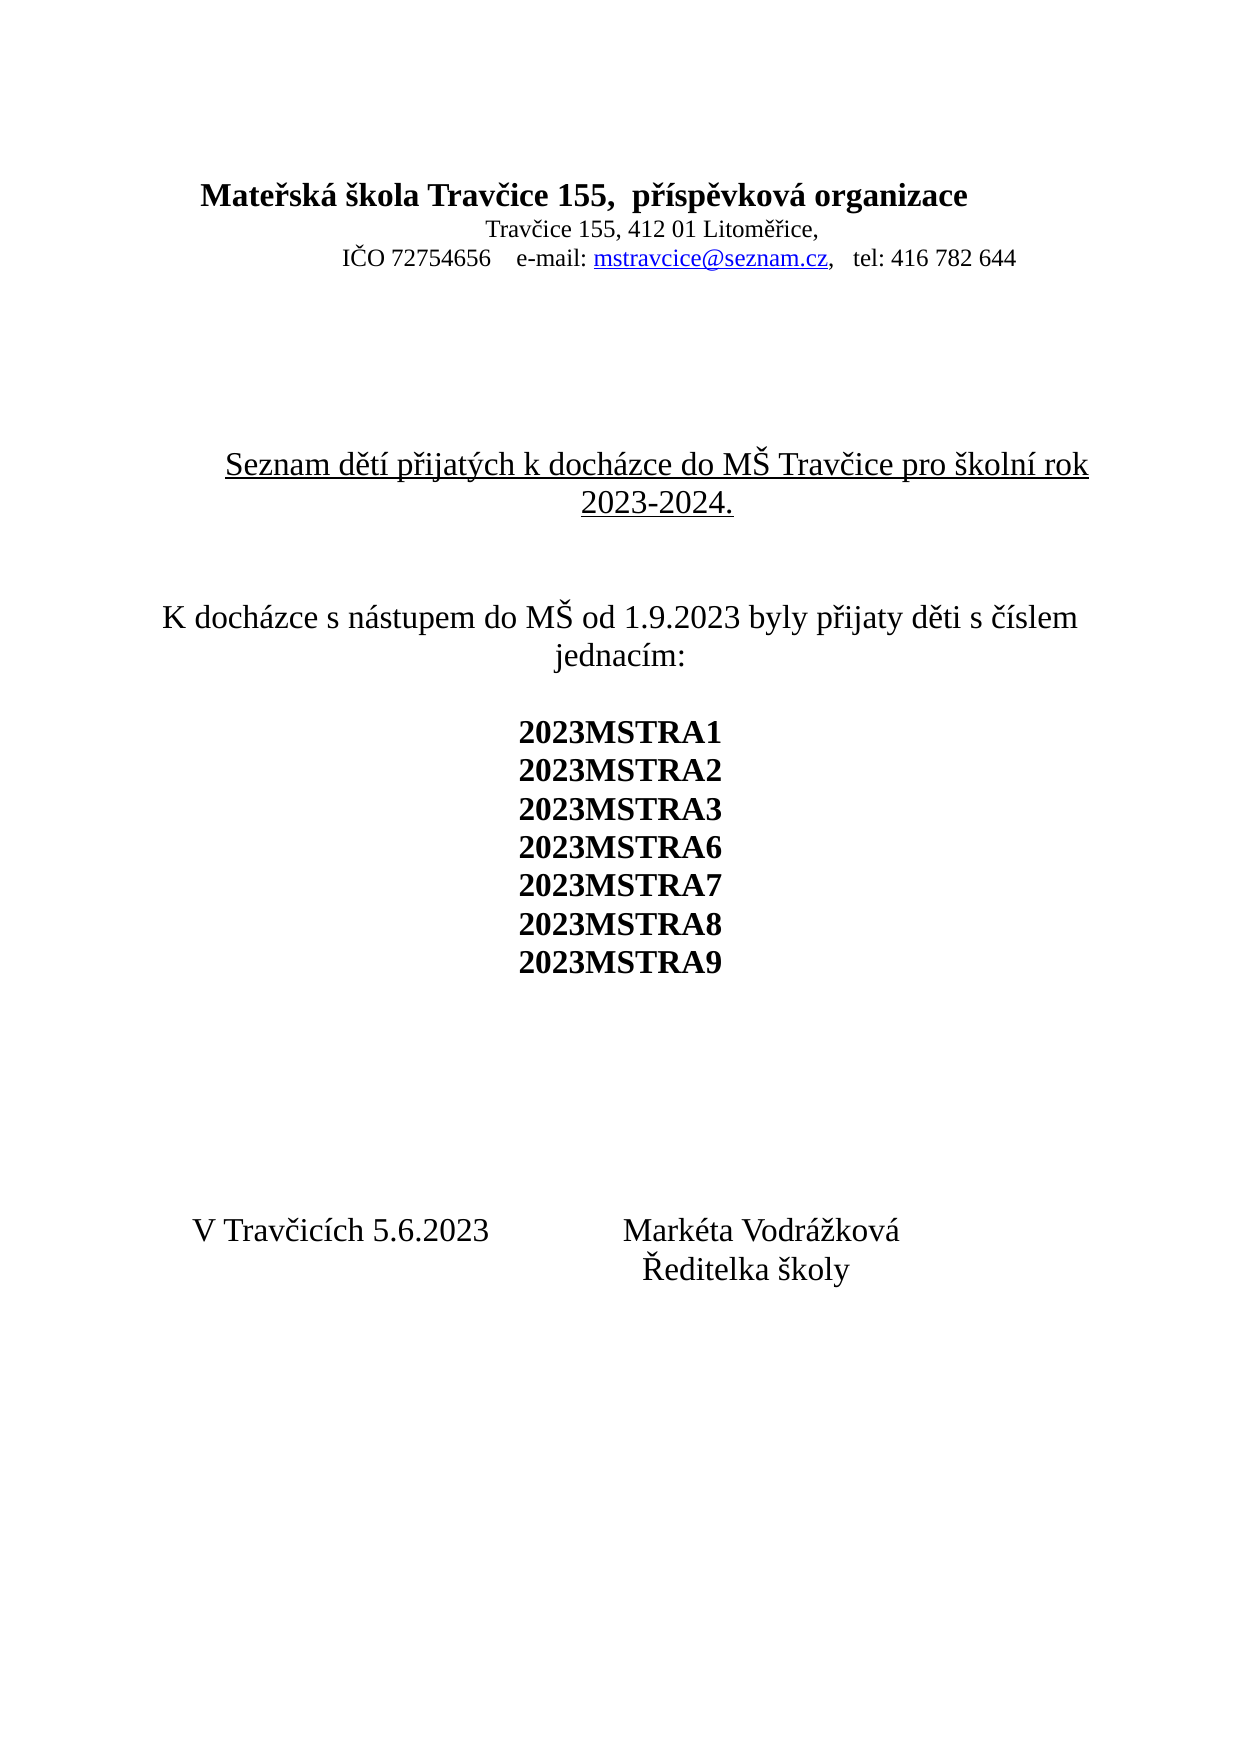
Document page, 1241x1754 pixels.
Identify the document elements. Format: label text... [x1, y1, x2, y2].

text Ředitelka školy [192, 1249, 1122, 1287]
text Mateřská škola Travčice 155, příspěvková organizace [192, 176, 1122, 214]
text 2023MSTRA6 [118, 827, 1122, 866]
text 2023MSTRA1 [118, 712, 1122, 751]
text 2023MSTRA8 [118, 904, 1122, 942]
text V Travčicích 5.6.2023 Markéta Vodrážková [192, 1211, 1122, 1249]
text 2023MSTRA7 [118, 866, 1122, 904]
text K docházce s nástupem do MŠ od 1.9.2023 byly přijaty děti s číslem jednacím: [118, 597, 1122, 674]
text 2023MSTRA3 [118, 789, 1122, 827]
text Travčice 155, 412 01 Litoměřice, [192, 214, 1122, 243]
text IČO 72754656 e-mail: mstravcice@seznam.cz, tel: 416 782 644 [192, 243, 1122, 271]
text 2023MSTRA2 [118, 751, 1122, 789]
text 2023MSTRA9 [118, 942, 1122, 981]
text Seznam dětí přijatých k docházce do MŠ Travčice pro školní rok 2023-2024. [192, 444, 1122, 521]
